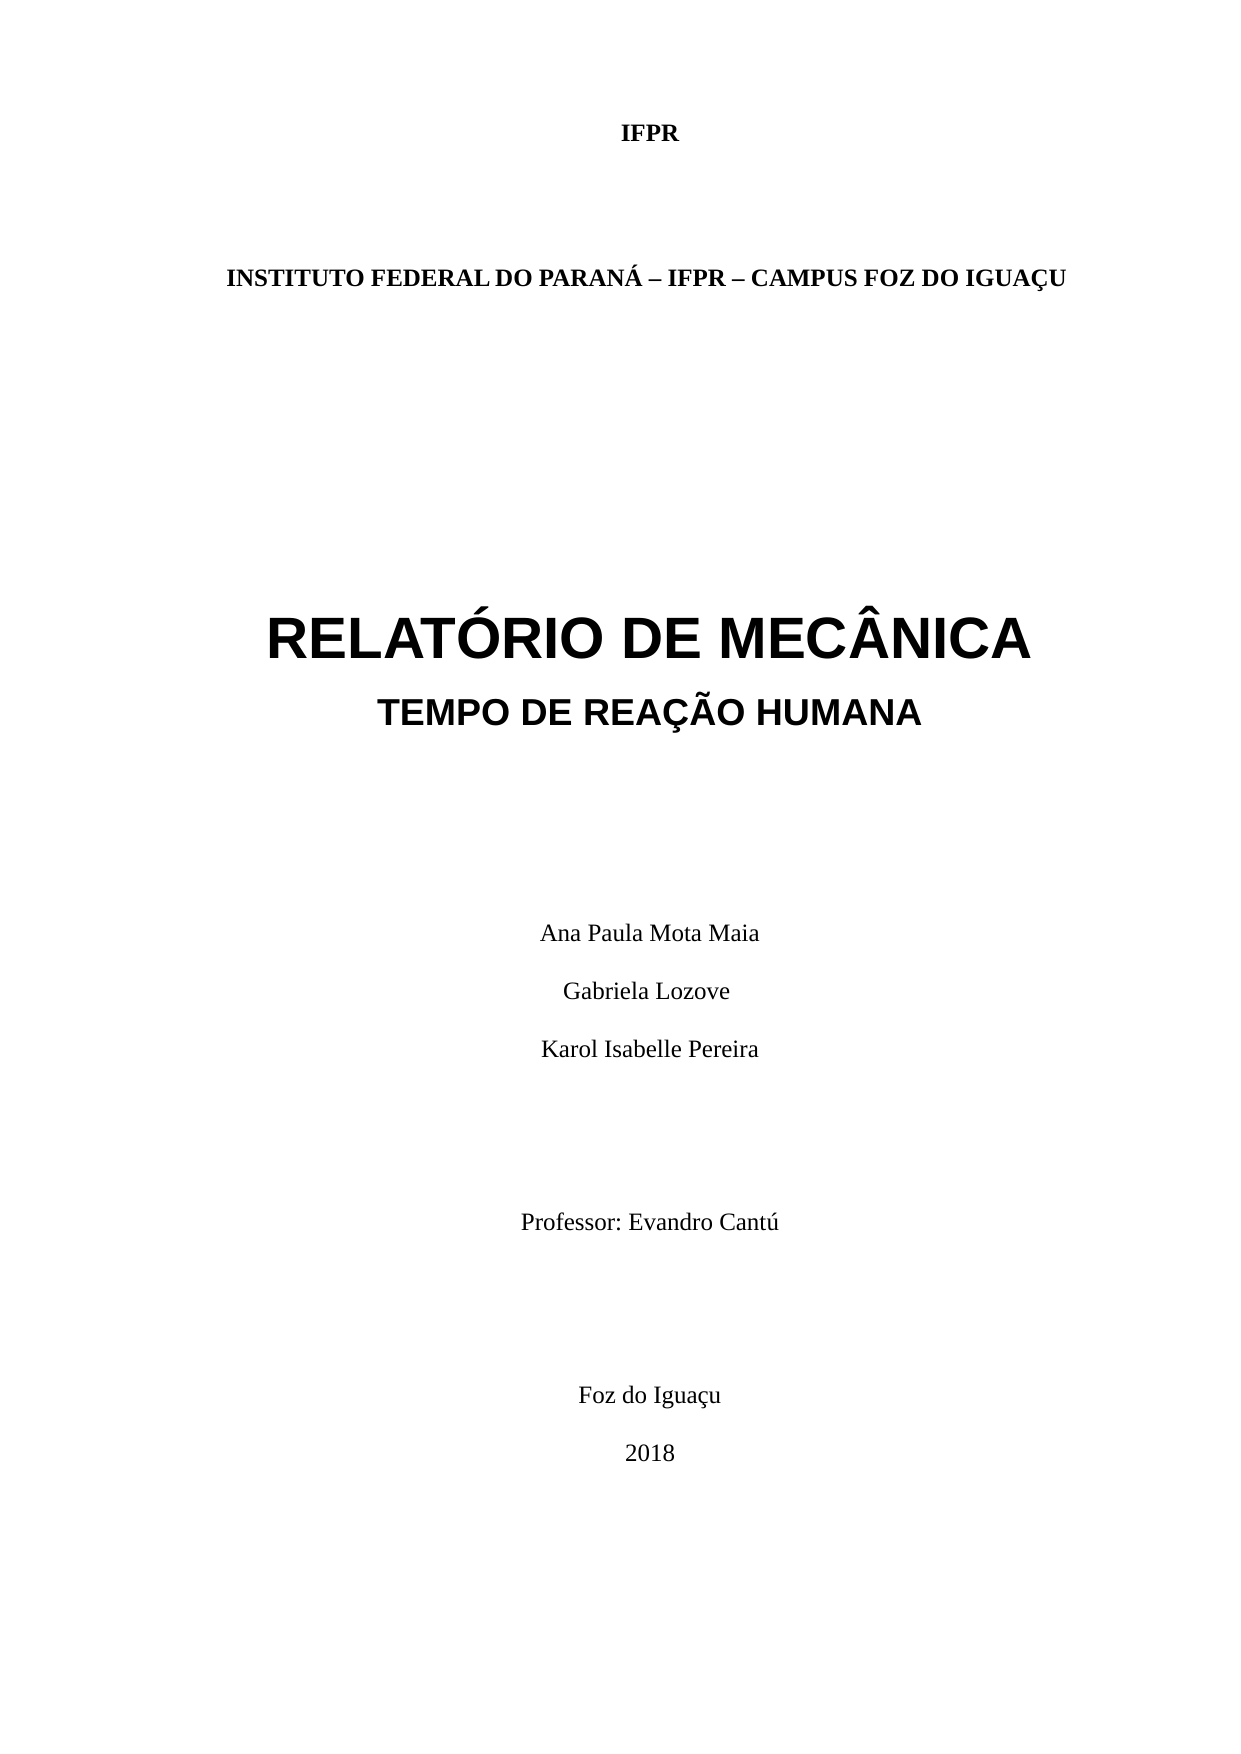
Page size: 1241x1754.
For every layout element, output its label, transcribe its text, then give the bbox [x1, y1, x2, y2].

text Professor: Evandro Cantú [177, 1207, 1122, 1236]
subtitle TEMPO DE REAÇÃO HUMANA [177, 690, 1122, 733]
text Gabriela Lozove [177, 976, 1122, 1005]
text Ana Paula Mota Maia [177, 918, 1122, 947]
title RELATÓRIO DE MECÂNICA [177, 604, 1122, 671]
text Foz do Iguaçu [177, 1380, 1122, 1409]
text INSTITUTO FEDERAL DO PARANÁ – IFPR – CAMPUS FOZ DO IGUAÇU [177, 263, 1122, 292]
text Karol Isabelle Pereira [177, 1034, 1122, 1062]
text 2018 [177, 1438, 1122, 1466]
